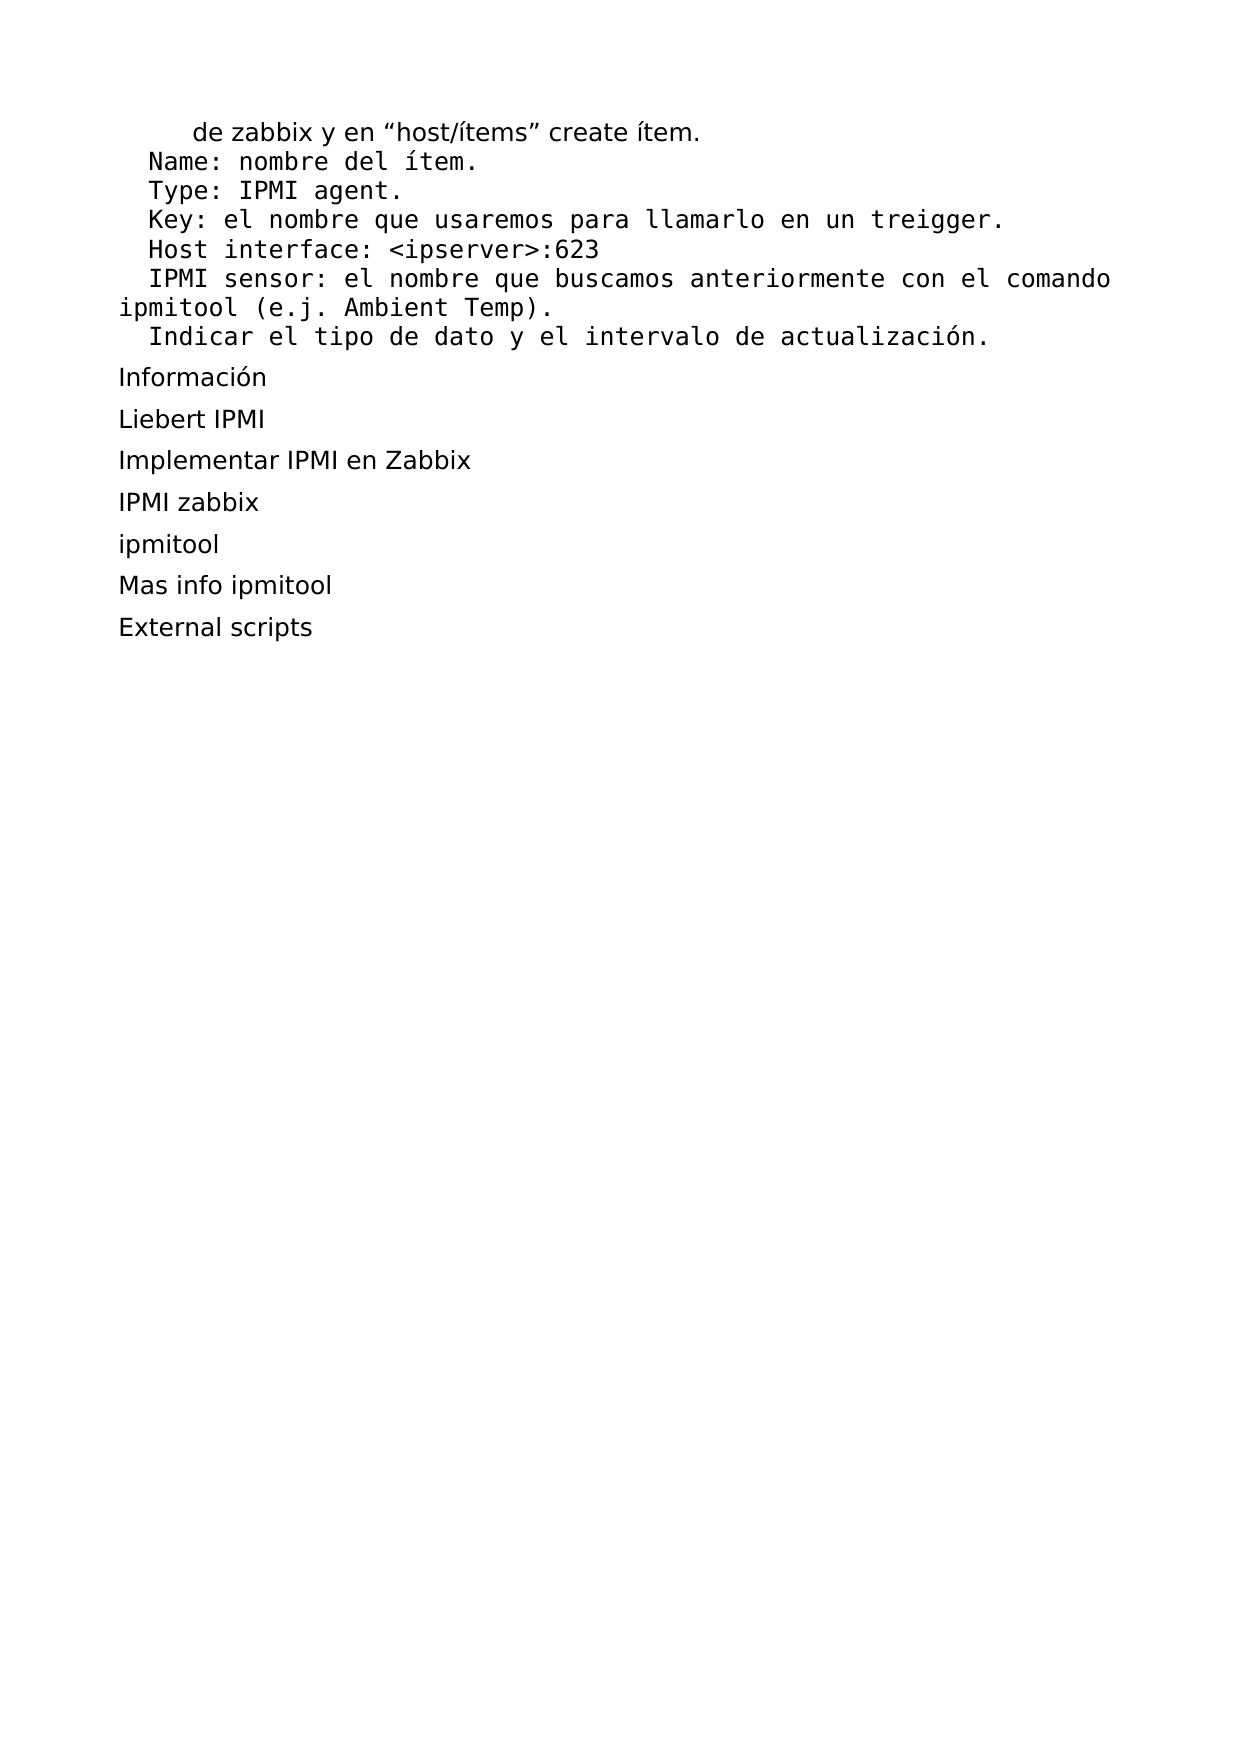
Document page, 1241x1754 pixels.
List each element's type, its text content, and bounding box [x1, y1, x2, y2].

text Mas info ipmitool [118, 572, 1122, 601]
text Implementar IPMI en Zabbix [118, 447, 1122, 476]
text External scripts [118, 613, 1122, 642]
text ipmitool [118, 530, 1122, 559]
text Información [118, 363, 1122, 392]
text IPMI zabbix [118, 488, 1122, 517]
text Name: nombre del ítem. Type: IPMI agent. Key: el nombre que usaremos para llamarlo en un treigger. Host interface: <ipserver>:623 IPMI sensor: el nombre que buscamos anteriormente con el comando ipmitool (e.j. Ambient Temp). Indicar el tipo de dato y el intervalo de actualización. [118, 147, 1122, 351]
list de zabbix y en “host/ítems” create ítem. [177, 118, 1122, 147]
text Liebert IPMI [118, 405, 1122, 434]
